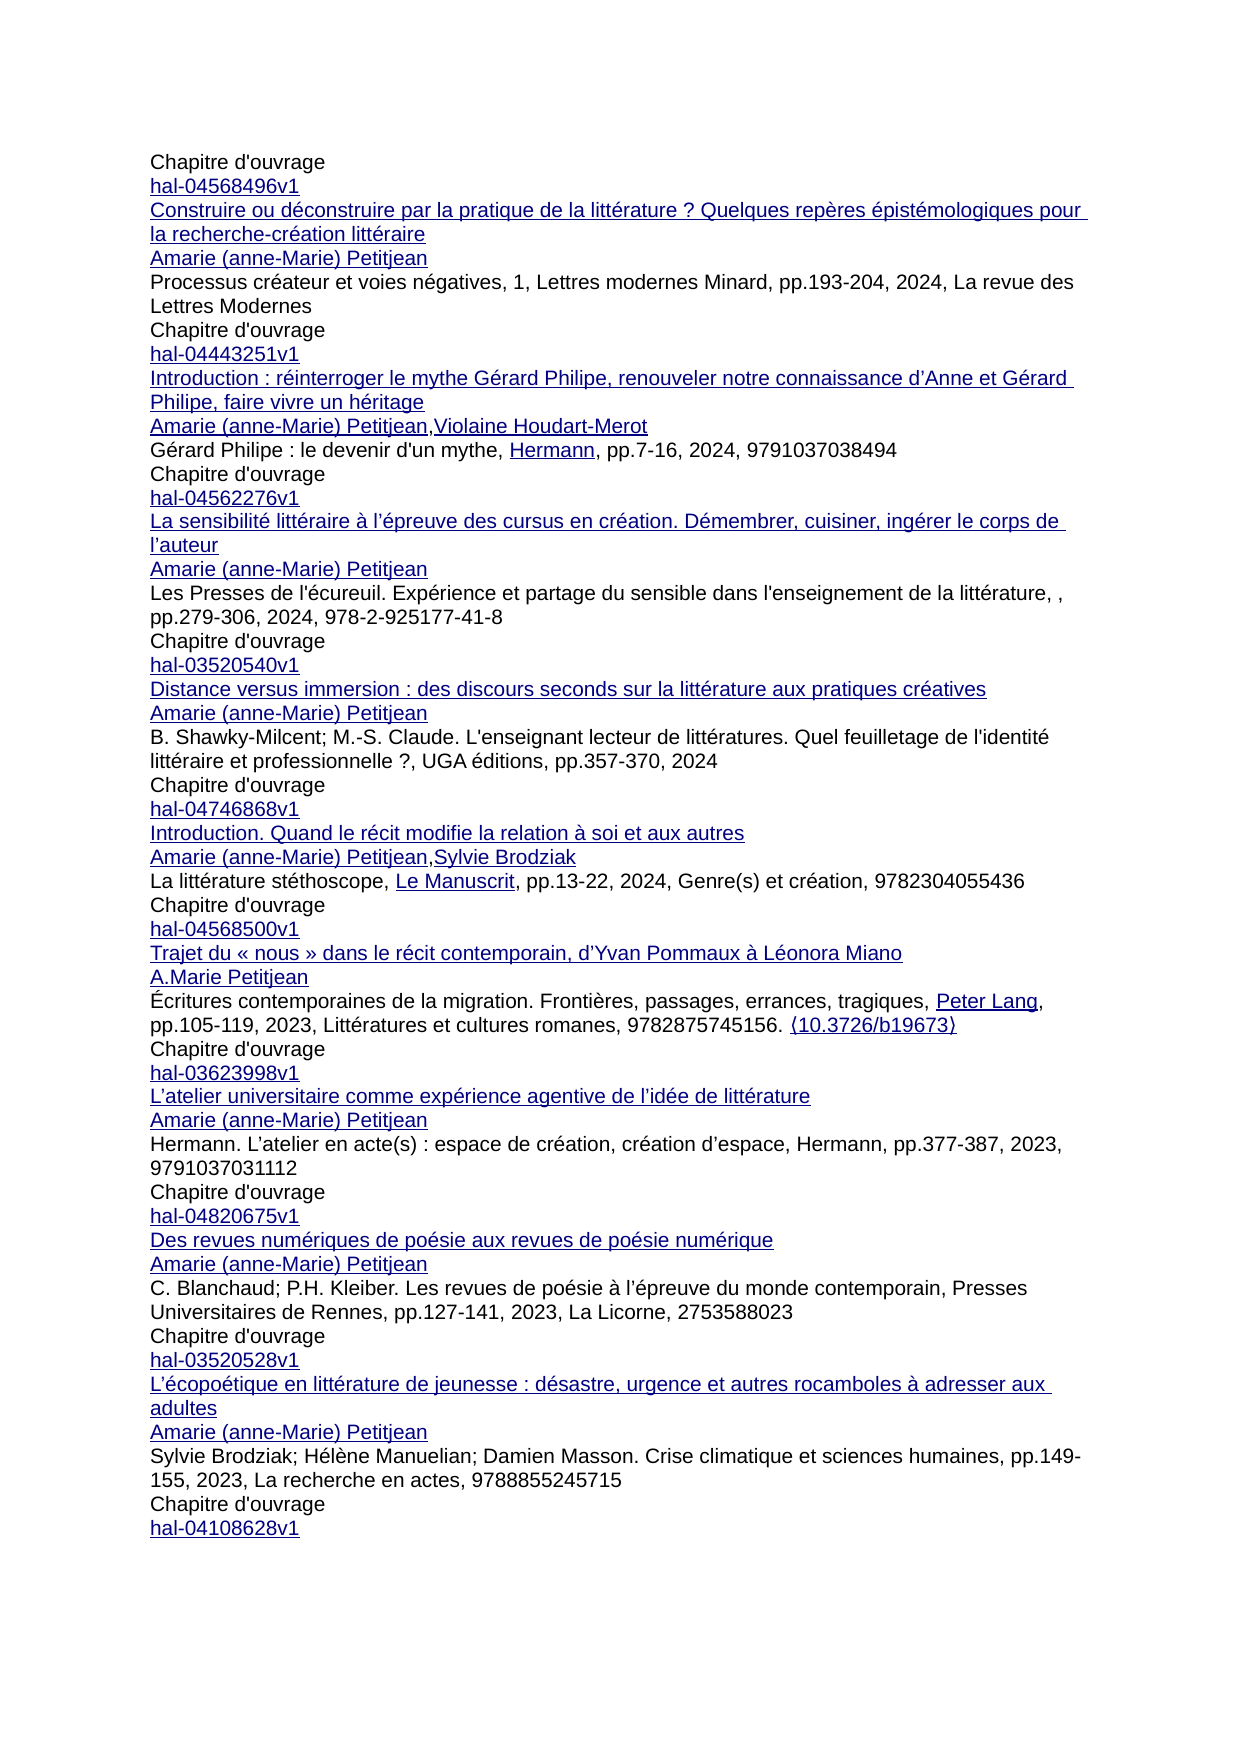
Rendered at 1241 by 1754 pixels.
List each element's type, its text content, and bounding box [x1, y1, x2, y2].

table_cell Chapitre d'ouvrage hal-04568496v1 [150, 150, 1090, 198]
table_cell Trajet du « nous » dans le récit contemporain, d’Yvan Pommaux à Léonora Miano A.Marie Petitjean Écritures contemporaines de la migration. Frontières, passages, errances, tragiques, Peter Lang, pp.105-119, 2023, Littératures et cultures romanes, 9782875745156. ⟨10.3726/b19673⟩ Chapitre d'ouvrage hal-03623998v1 [150, 941, 1090, 1084]
table_cell Introduction. Quand le récit modifie la relation à soi et aux autres Amarie (anne-Marie) Petitjean,Sylvie Brodziak La littérature stéthoscope, Le Manuscrit, pp.13-22, 2024, Genre(s) et création, 9782304055436 Chapitre d'ouvrage hal-04568500v1 [150, 821, 1090, 941]
table_cell La sensibilité littéraire à l’épreuve des cursus en création. Démembrer, cuisiner, ingérer le corps de l’auteur Amarie (anne-Marie) Petitjean Les Presses de l'écureuil. Expérience et partage du sensible dans l'enseignement de la littérature, , pp.279-306, 2024, 978-2-925177-41-8 Chapitre d'ouvrage hal-03520540v1 [150, 509, 1090, 677]
table_cell Construire ou déconstruire par la pratique de la littérature ? Quelques repères épistémologiques pour la recherche-création littéraire Amarie (anne-Marie) Petitjean Processus créateur et voies négatives, 1, Lettres modernes Minard, pp.193-204, 2024, La revue des Lettres Modernes Chapitre d'ouvrage hal-04443251v1 [150, 198, 1090, 366]
table_cell Distance versus immersion : des discours seconds sur la littérature aux pratiques créatives Amarie (anne-Marie) Petitjean B. Shawky-Milcent; M.-S. Claude. L'enseignant lecteur de littératures. Quel feuilletage de l'identité littéraire et professionnelle ?, UGA éditions, pp.357-370, 2024 Chapitre d'ouvrage hal-04746868v1 [150, 677, 1090, 821]
table_cell L’atelier universitaire comme expérience agentive de l’idée de littérature Amarie (anne-Marie) Petitjean Hermann. L’atelier en acte(s) : espace de création, création d’espace, Hermann, pp.377-387, 2023, 9791037031112 Chapitre d'ouvrage hal-04820675v1 [150, 1084, 1090, 1228]
table_cell Introduction : réinterroger le mythe Gérard Philipe, renouveler notre connaissance d’Anne et Gérard Philipe, faire vivre un héritage Amarie (anne-Marie) Petitjean,Violaine Houdart-Merot Gérard Philipe : le devenir d'un mythe, Hermann, pp.7-16, 2024, 9791037038494 Chapitre d'ouvrage hal-04562276v1 [150, 366, 1090, 509]
table_cell Des revues numériques de poésie aux revues de poésie numérique Amarie (anne-Marie) Petitjean C. Blanchaud; P.H. Kleiber. Les revues de poésie à l’épreuve du monde contemporain, Presses Universitaires de Rennes, pp.127-141, 2023, La Licorne, 2753588023 Chapitre d'ouvrage hal-03520528v1 [150, 1228, 1090, 1372]
table_cell L’écopoétique en littérature de jeunesse : désastre, urgence et autres rocamboles à adresser aux adultes Amarie (anne-Marie) Petitjean Sylvie Brodziak; Hélène Manuelian; Damien Masson. Crise climatique et sciences humaines, pp.149-155, 2023, La recherche en actes, 9788855245715 Chapitre d'ouvrage hal-04108628v1 [150, 1372, 1090, 1539]
